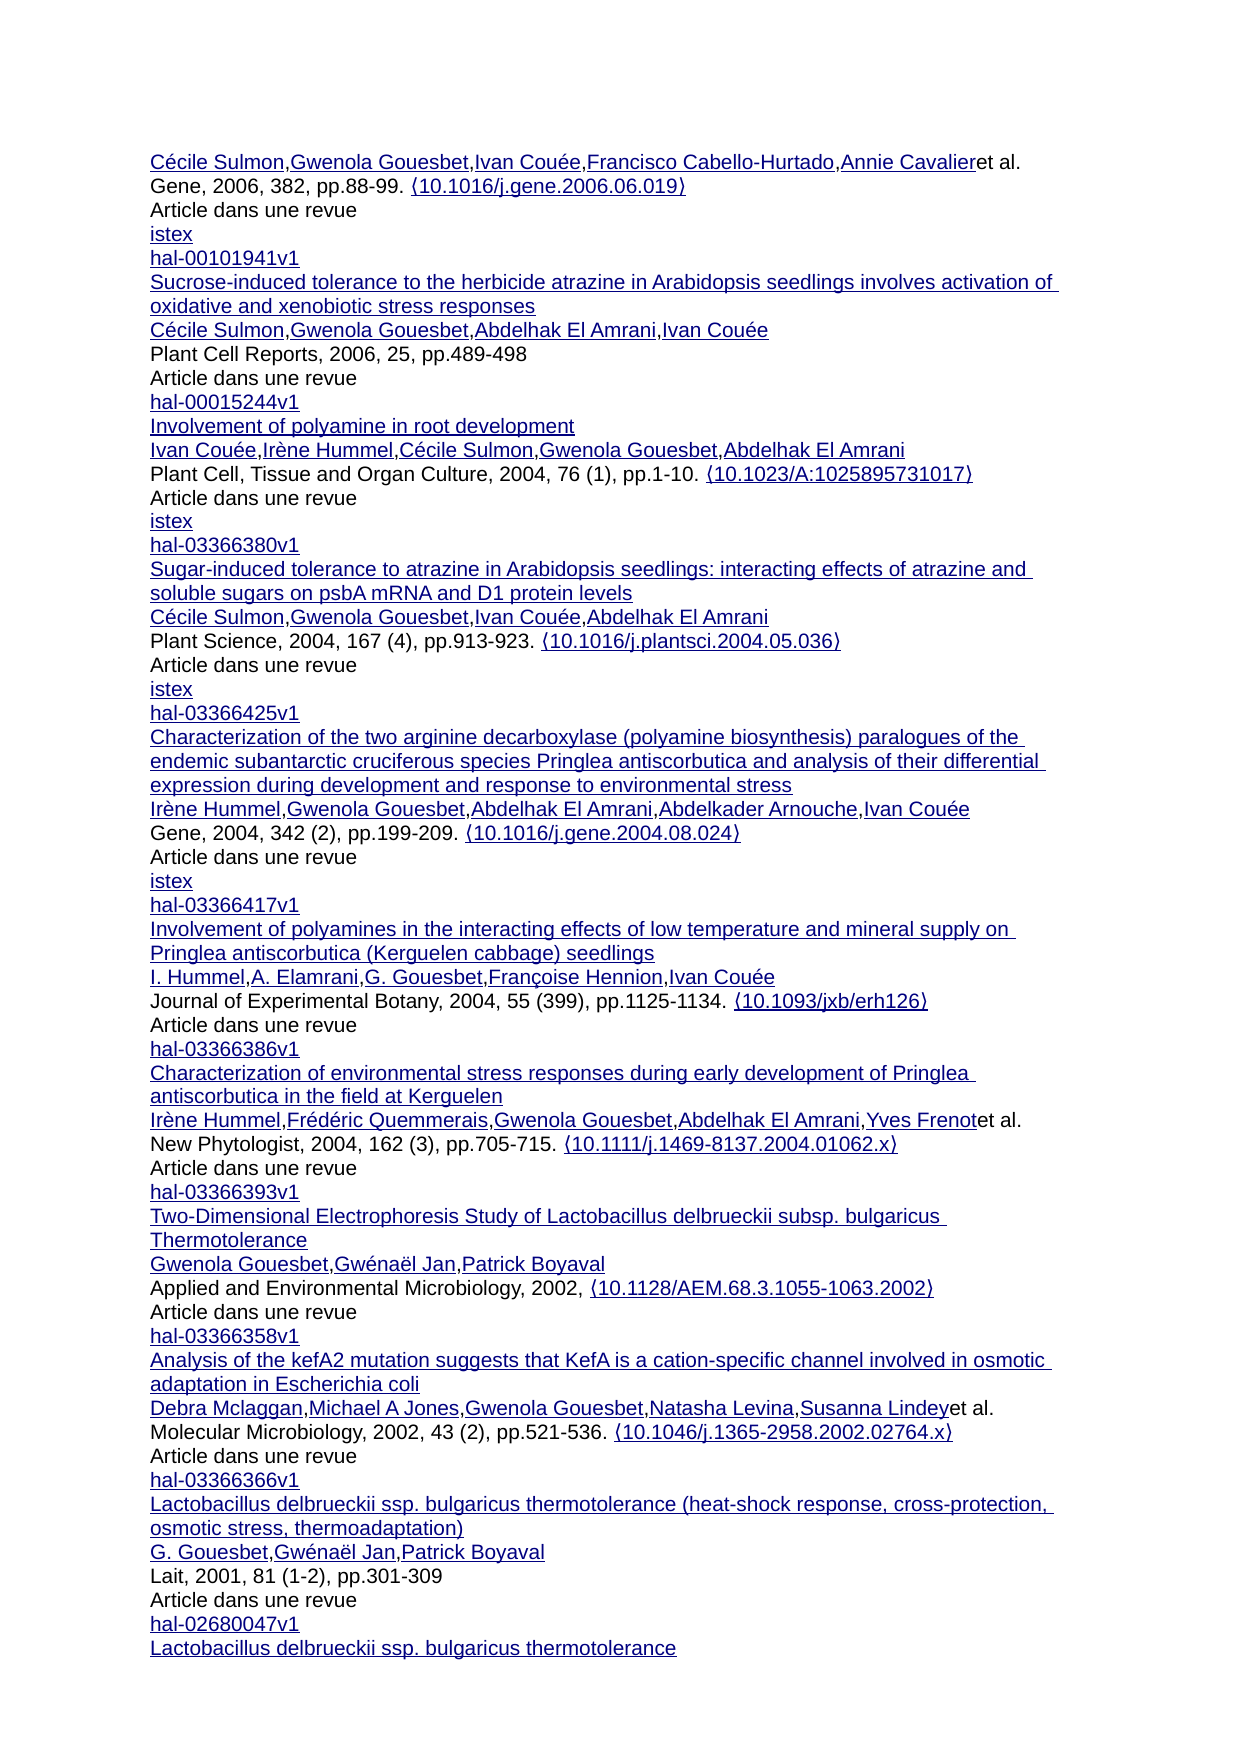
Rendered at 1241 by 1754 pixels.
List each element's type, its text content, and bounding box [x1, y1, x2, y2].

table_cell Sugar-induced tolerance to atrazine in Arabidopsis seedlings: interacting effects of atrazine and soluble sugars on psbA mRNA and D1 protein levels Cécile Sulmon,Gwenola Gouesbet,Ivan Couée,Abdelhak El Amrani Plant Science, 2004, 167 (4), pp.913-923. ⟨10.1016/j.plantsci.2004.05.036⟩ Article dans une revue istex hal-03366425v1 [150, 557, 1090, 725]
table_cell Lactobacillus delbrueckii ssp. bulgaricus thermotolerance (heat-shock response, cross-protection, osmotic stress, thermoadaptation) G. Gouesbet,Gwénaël Jan,Patrick Boyaval Lait, 2001, 81 (1-2), pp.301-309 Article dans une revue hal-02680047v1 [150, 1492, 1090, 1635]
table_cell Cécile Sulmon,Gwenola Gouesbet,Ivan Couée,Francisco Cabello-Hurtado,Annie Cavalieret al. Gene, 2006, 382, pp.88-99. ⟨10.1016/j.gene.2006.06.019⟩ Article dans une revue istex hal-00101941v1 [150, 150, 1090, 270]
table_cell Two-Dimensional Electrophoresis Study of Lactobacillus delbrueckii subsp. bulgaricus Thermotolerance Gwenola Gouesbet,Gwénaël Jan,Patrick Boyaval Applied and Environmental Microbiology, 2002, ⟨10.1128/AEM.68.3.1055-1063.2002⟩ Article dans une revue hal-03366358v1 [150, 1204, 1090, 1348]
table_cell Involvement of polyamine in root development Ivan Couée,Irène Hummel,Cécile Sulmon,Gwenola Gouesbet,Abdelhak El Amrani Plant Cell, Tissue and Organ Culture, 2004, 76 (1), pp.1-10. ⟨10.1023/A:1025895731017⟩ Article dans une revue istex hal-03366380v1 [150, 414, 1090, 557]
table_cell Analysis of the kefA2 mutation suggests that KefA is a cation-specific channel involved in osmotic adaptation in Escherichia coli Debra Mclaggan,Michael A Jones,Gwenola Gouesbet,Natasha Levina,Susanna Lindeyet al. Molecular Microbiology, 2002, 43 (2), pp.521-536. ⟨10.1046/j.1365-2958.2002.02764.x⟩ Article dans une revue hal-03366366v1 [150, 1348, 1090, 1492]
table_cell Sucrose-induced tolerance to the herbicide atrazine in Arabidopsis seedlings involves activation of oxidative and xenobiotic stress responses Cécile Sulmon,Gwenola Gouesbet,Abdelhak El Amrani,Ivan Couée Plant Cell Reports, 2006, 25, pp.489-498 Article dans une revue hal-00015244v1 [150, 270, 1090, 413]
table_cell Involvement of polyamines in the interacting effects of low temperature and mineral supply on Pringlea antiscorbutica (Kerguelen cabbage) seedlings I. Hummel,A. Elamrani,G. Gouesbet,Françoise Hennion,Ivan Couée Journal of Experimental Botany, 2004, 55 (399), pp.1125-1134. ⟨10.1093/jxb/erh126⟩ Article dans une revue hal-03366386v1 [150, 917, 1090, 1060]
table_cell Characterization of environmental stress responses during early development of Pringlea antiscorbutica in the field at Kerguelen Irène Hummel,Frédéric Quemmerais,Gwenola Gouesbet,Abdelhak El Amrani,Yves Frenotet al. New Phytologist, 2004, 162 (3), pp.705-715. ⟨10.1111/j.1469-8137.2004.01062.x⟩ Article dans une revue hal-03366393v1 [150, 1060, 1090, 1204]
table_cell Characterization of the two arginine decarboxylase (polyamine biosynthesis) paralogues of the endemic subantarctic cruciferous species Pringlea antiscorbutica and analysis of their differential expression during development and response to environmental stress Irène Hummel,Gwenola Gouesbet,Abdelhak El Amrani,Abdelkader Arnouche,Ivan Couée Gene, 2004, 342 (2), pp.199-209. ⟨10.1016/j.gene.2004.08.024⟩ Article dans une revue istex hal-03366417v1 [150, 725, 1090, 917]
table_cell Lactobacillus delbrueckii ssp. bulgaricus thermotolerance [150, 1635, 1090, 1659]
